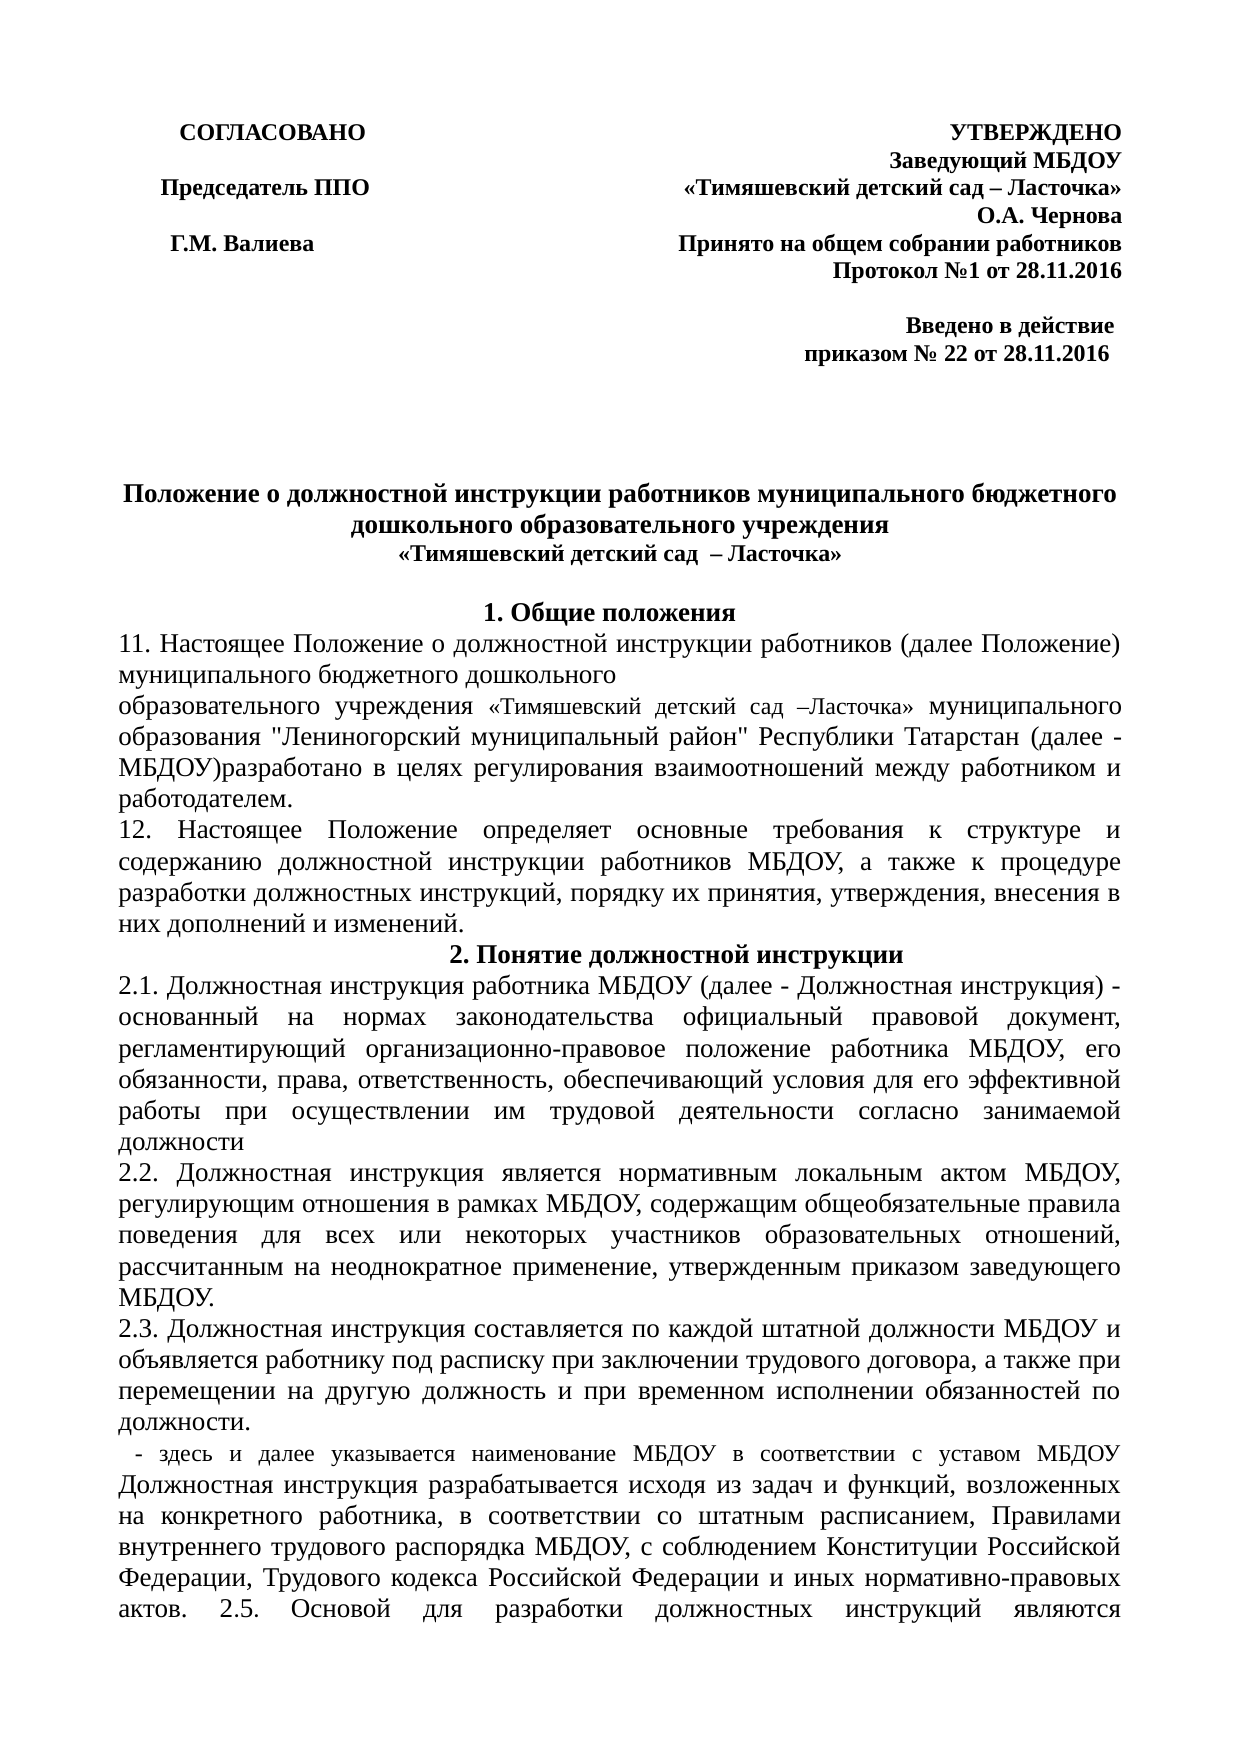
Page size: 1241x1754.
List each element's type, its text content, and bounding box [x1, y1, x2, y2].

text Введено в действие [118, 311, 1122, 339]
text Председатель ППО «Тимяшевский детский сад – Ласточка» [118, 173, 1122, 201]
list Настоящее Положение определяет основные требования к структуре и содержанию должностной инструкции работников МБДОУ, а также к процедуре разработки должностных инструкций, порядку их принятия, утверждения, внесения в них дополнений и изменений. [118, 814, 1122, 938]
text Заведующий МБДОУ [118, 146, 1122, 173]
text «Тимяшевский детский сад – Ласточка» [118, 539, 1122, 567]
list Должностная инструкция составляется по каждой штатной должности МБДОУ и объявляется работнику под расписку при заключении трудового договора, а также при перемещении на другую должность и при временном исполнении обязанностей по должности. [118, 1312, 1122, 1437]
text Протокол №1 от 28.11.2016 [118, 256, 1122, 284]
list Должностная инструкция работника МБДОУ (далее - Должностная инструкция) - основанный на нормах законодательства официальный правовой документ, регламентирующий организационно-правовое положение работника МБДОУ, его обязанности, права, ответственность, обеспечивающий условия для его эффективной работы при осуществлении им трудовой деятельности согласно занимаемой должности [118, 969, 1122, 1156]
text Г.М. Валиева Принято на общем собрании работников [118, 228, 1122, 256]
list Настоящее Положение о должностной инструкции работников (далее Положение) муниципального бюджетного дошкольного [118, 627, 1122, 689]
text 2. Понятие должностной инструкции [118, 938, 1122, 969]
text Положение о должностной инструкции работников муниципального бюджетного дошкольного образовательного учреждения [118, 477, 1122, 539]
text - здесь и далее указывается наименование МБДОУ в соответствии с уставом МБДОУ Должностная инструкция разрабатывается исходя из задач и функций, возложенных на конкретного работника, в соответствии со штатным расписанием, Правилами внутреннего трудового распорядка МБДОУ, с соблюдением Конституции Российской Федерации, Трудового кодекса Российской Федерации и иных нормативно-правовых актов. 2.5. Основой для разработки должностных инструкций являются [118, 1437, 1122, 1624]
text приказом № 22 от 28.11.2016 [118, 339, 1122, 367]
text СОГЛАСОВАНО УТВЕРЖДЕНО [118, 118, 1122, 146]
text образовательного учреждения «Тимяшевский детский сад –Ласточка» муниципального образования "Лениногорский муниципальный район" Республики Татарстан (далее - МБДОУ)разработано в целях регулирования взаимоотношений между работником и работодателем. [118, 689, 1122, 814]
text О.А. Чернова [118, 201, 1122, 228]
text 1. Общие положения [118, 596, 1122, 627]
list Должностная инструкция является нормативным локальным актом МБДОУ, регулирующим отношения в рамках МБДОУ, содержащим общеобязательные правила поведения для всех или некоторых участников образовательных отношений, рассчитанным на неоднократное применение, утвержденным приказом заведующего МБДОУ. [118, 1156, 1122, 1312]
